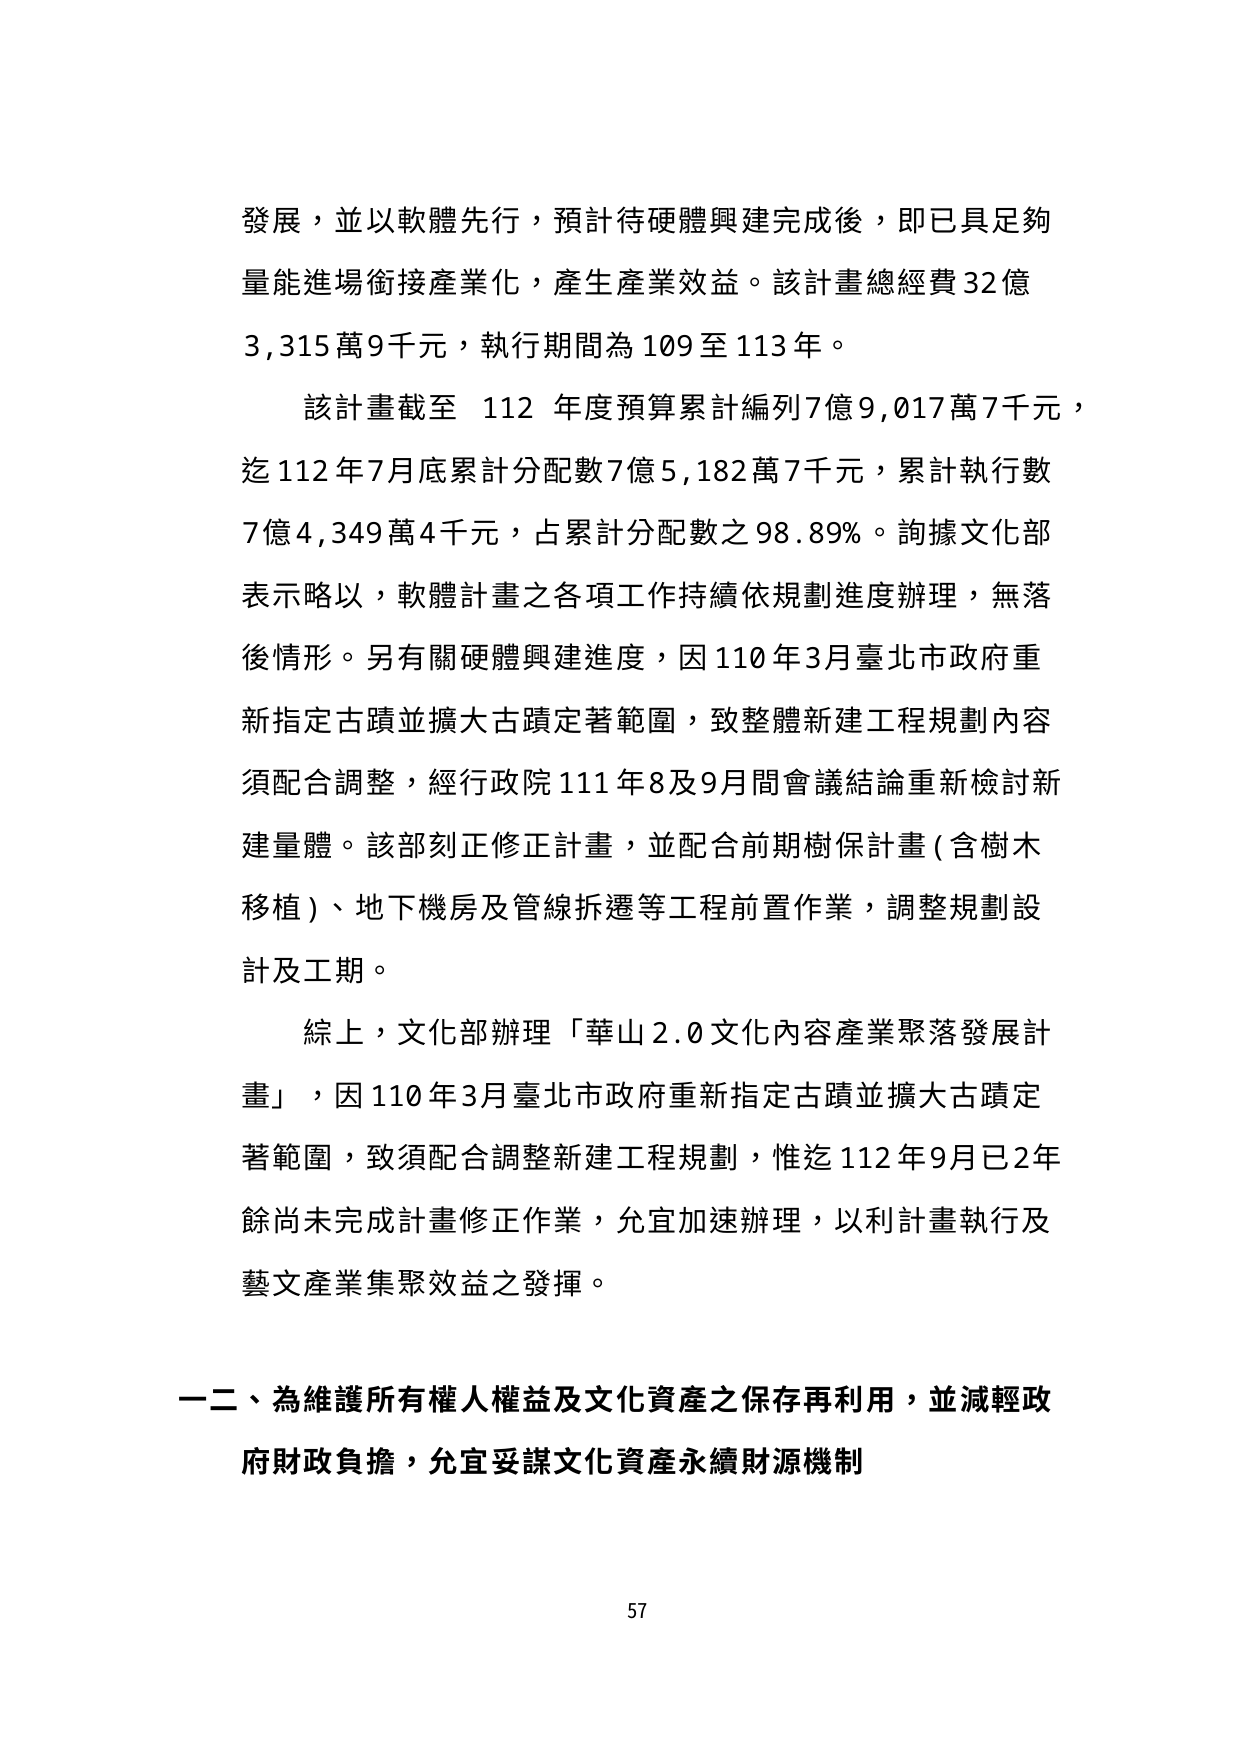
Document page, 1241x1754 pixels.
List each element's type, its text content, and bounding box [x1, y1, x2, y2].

text 該計畫截至 112 年度預算累計編列7億9,017萬7千元，迄112年7月底累計分配數7億5,182萬7千元，累計執行數7億4,349萬4千元，占累計分配數之98.89%。詢據文化部表示略以，軟體計畫之各項工作持續依規劃進度辦理，無落後情形。另有關硬體興建進度，因110年3月臺北市政府重新指定古蹟並擴大古蹟定著範圍，致整體新建工程規劃內容須配合調整，經行政院111年8及9月間會議結論重新檢討新建量體。該部刻正修正計畫，並配合前期樹保計畫(含樹木移植)、地下機房及管線拆遷等工程前置作業，調整規劃設計及工期。 [236, 365, 1063, 990]
text 發展，並以軟體先行，預計待硬體興建完成後，即已具足夠量能進場銜接產業化，產生產業效益。該計畫總經費32億3,315萬9千元，執行期間為109至113年。 [236, 177, 1063, 365]
text 一二、為維護所有權人權益及文化資產之保存再利用，並減輕政府財政負擔，允宜妥謀文化資產永續財源機制 [177, 1356, 1063, 1481]
text 綜上，文化部辦理「華山2.0文化內容產業聚落發展計畫」，因110年3月臺北市政府重新指定古蹟並擴大古蹟定著範圍，致須配合調整新建工程規劃，惟迄112年9月已2年餘尚未完成計畫修正作業，允宜加速辦理，以利計畫執行及藝文產業集聚效益之發揮。 [236, 990, 1063, 1302]
